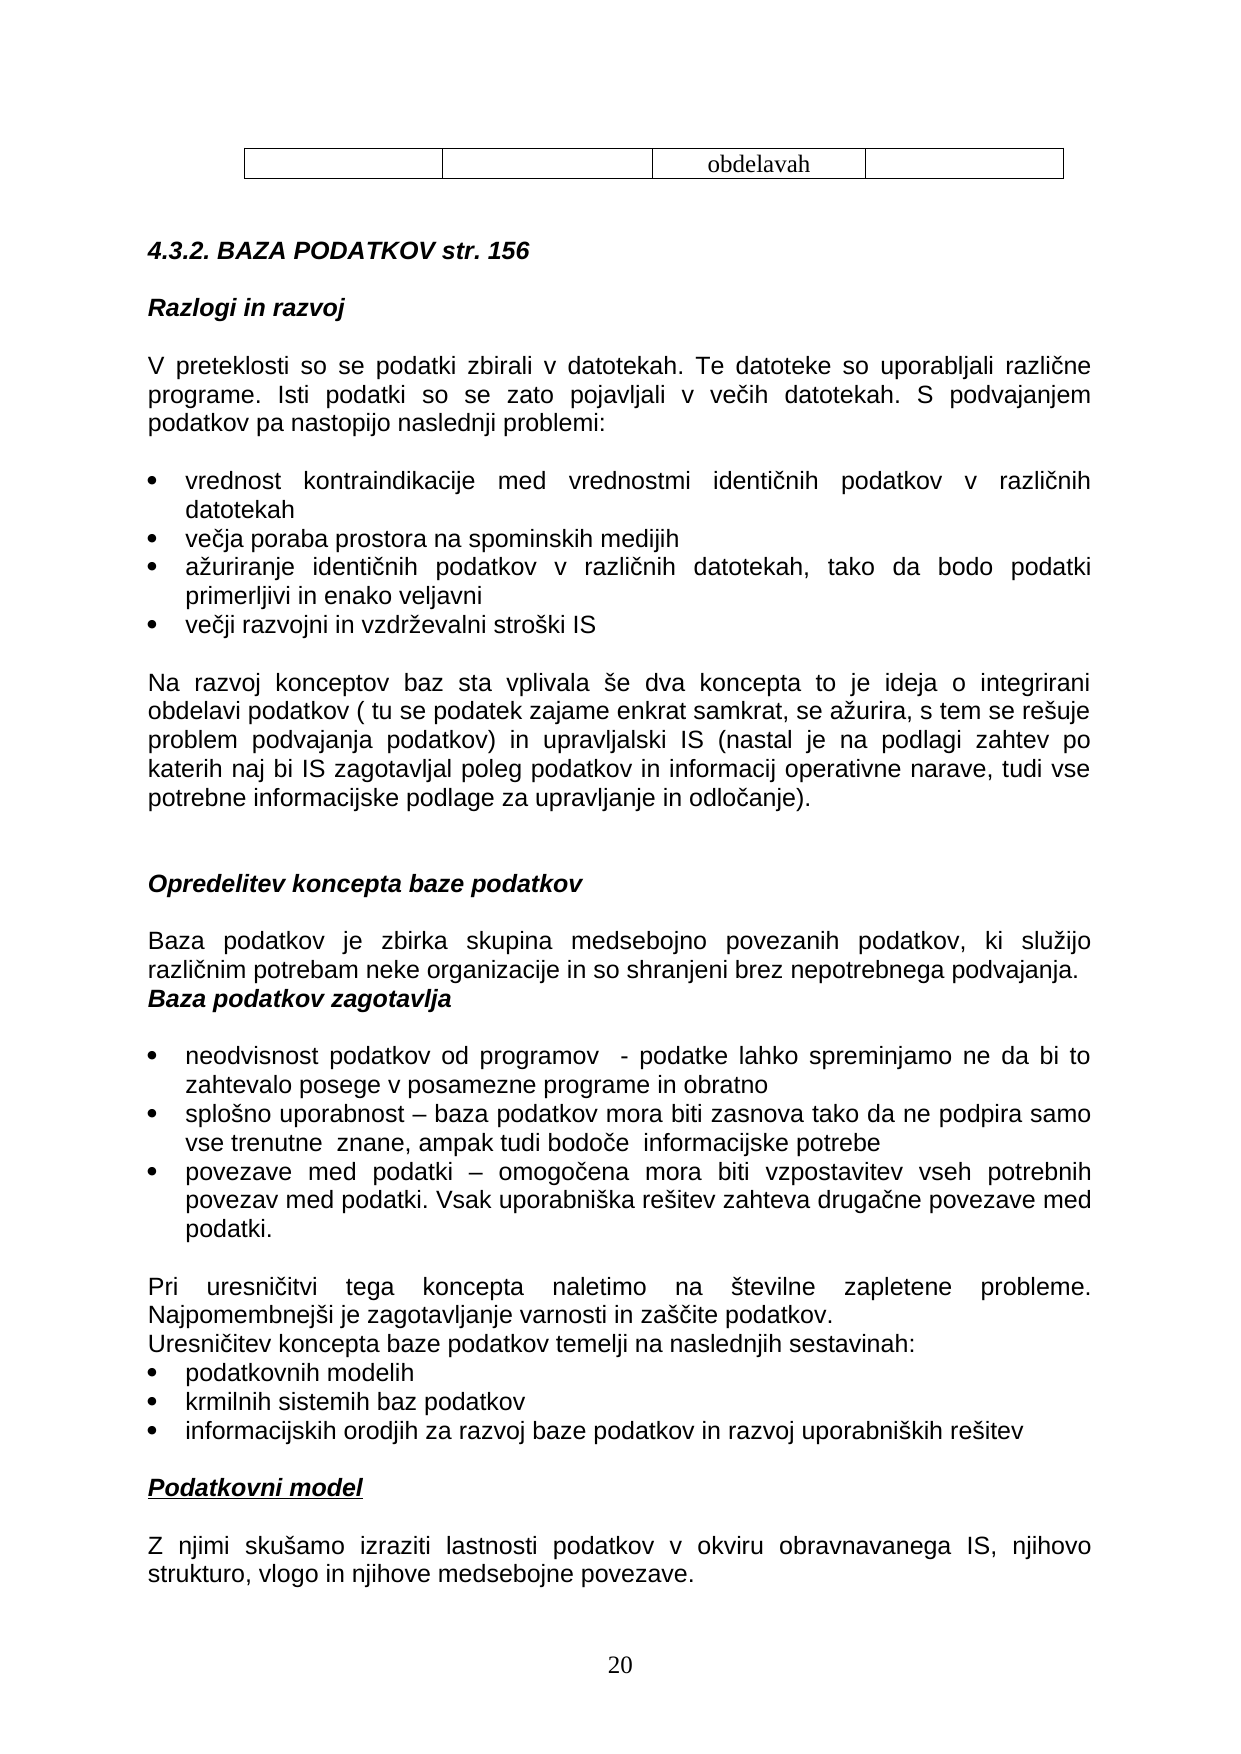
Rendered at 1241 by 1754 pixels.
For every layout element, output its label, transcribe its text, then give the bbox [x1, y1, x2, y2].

text Z njimi skušamo izraziti lastnosti podatkov v okviru obravnavanega IS, njihovo strukturo, vlogo in njihove medsebojne povezave. [148, 1531, 1093, 1588]
list ažuriranje identičnih podatkov v različnih datotekah, tako da bodo podatki primerljivi in enako veljavni [148, 552, 1093, 610]
list povezave med podatki – omogočena mora biti vzpostavitev vseh potrebnih povezav med podatki. Vsak uporabniška rešitev zahteva drugačne povezave med podatki. [148, 1157, 1093, 1243]
subtitle Razlogi in razvoj [148, 293, 1093, 322]
text Podatkovni model [148, 1473, 1093, 1502]
list informacijskih orodjih za razvoj baze podatkov in razvoj uporabniških rešitev [148, 1416, 1093, 1444]
list večji razvojni in vzdrževalni stroški IS [148, 610, 1093, 639]
text Na razvoj konceptov baz sta vplivala še dva koncepta to je ideja o integrirani obdelavi podatkov ( tu se podatek zajame enkrat samkrat, se ažurira, s tem se rešuje problem podvajanja podatkov) in upravljalski IS (nastal je na podlagi zahtev po katerih naj bi IS zagotavljal poleg podatkov in informacij operativne narave, tudi vse potrebne informacijske podlage za upravljanje in odločanje). [148, 668, 1093, 811]
text V preteklosti so se podatki zbirali v datotekah. Te datoteke so uporabljali različne programe. Isti podatki so se zato pojavljali v večih datotekah. S podvajanjem podatkov pa nastopijo naslednji problemi: [148, 351, 1093, 437]
list neodvisnost podatkov od programov - podatke lahko spreminjamo ne da bi to zahtevalo posege v posamezne programe in obratno [148, 1041, 1093, 1099]
text Uresničitev koncepta baze podatkov temelji na naslednjih sestavinah: [148, 1329, 1093, 1358]
list krmilnih sistemih baz podatkov [148, 1387, 1093, 1416]
table_cell [866, 149, 1063, 177]
table_cell obdelavah [653, 149, 865, 177]
table_cell [443, 149, 652, 177]
text Opredelitev koncepta baze podatkov [148, 869, 1093, 898]
subtitle 4.3.2. BAZA PODATKOV str. 156 [148, 236, 1093, 265]
text Baza podatkov zagotavlja [148, 984, 1093, 1013]
table_cell [245, 149, 442, 177]
text Baza podatkov je zbirka skupina medsebojno povezanih podatkov, ki služijo različnim potrebam neke organizacije in so shranjeni brez nepotrebnega podvajanja. [148, 926, 1093, 984]
text Pri uresničitvi tega koncepta naletimo na številne zapletene probleme. Najpomembnejši je zagotavljanje varnosti in zaščite podatkov. [148, 1272, 1093, 1329]
list podatkovnih modelih [148, 1358, 1093, 1387]
list večja poraba prostora na spominskih medijih [148, 523, 1093, 552]
list splošno uporabnost – baza podatkov mora biti zasnova tako da ne podpira samo vse trenutne znane, ampak tudi bodoče informacijske potrebe [148, 1099, 1093, 1157]
list vrednost kontraindikacije med vrednostmi identičnih podatkov v različnih datotekah [148, 466, 1093, 523]
